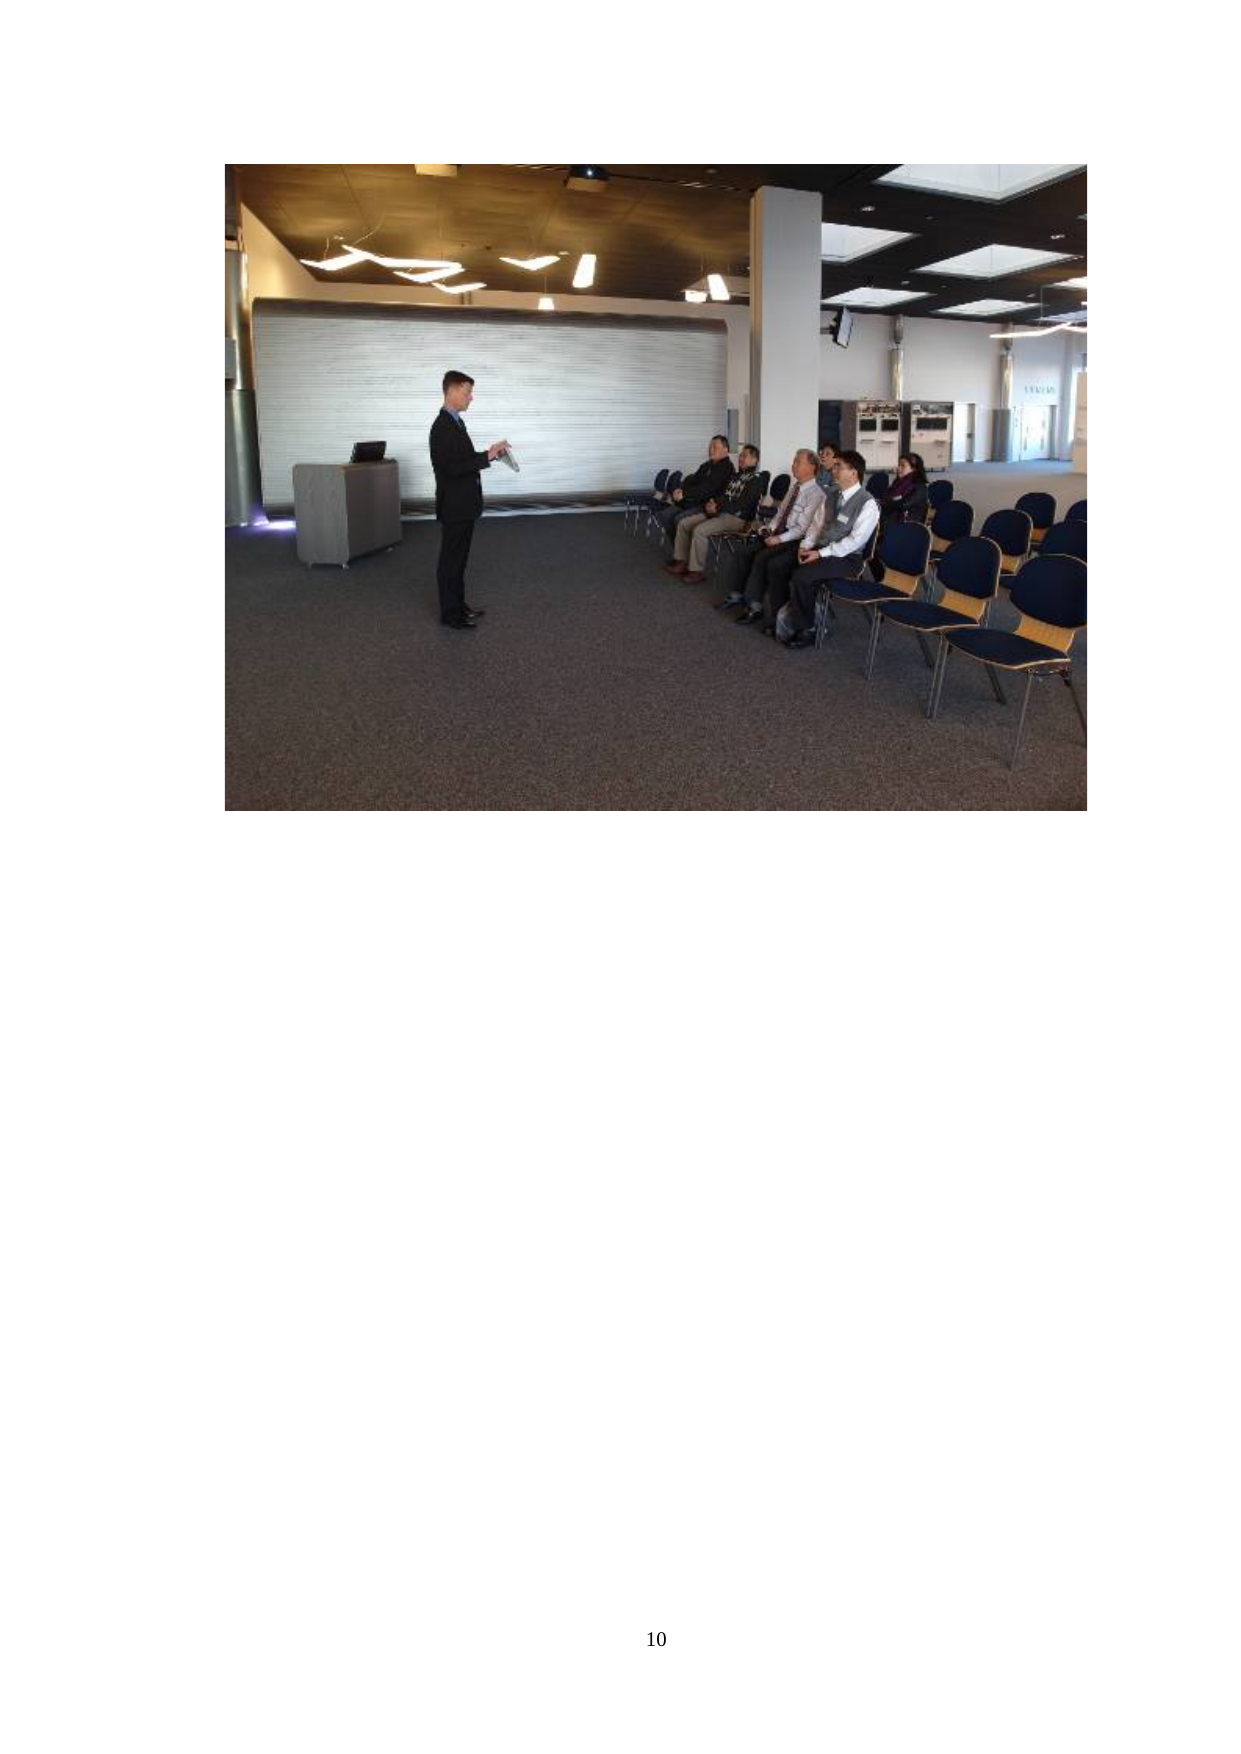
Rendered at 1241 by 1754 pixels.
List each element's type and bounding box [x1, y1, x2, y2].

picture [224, 164, 1088, 811]
